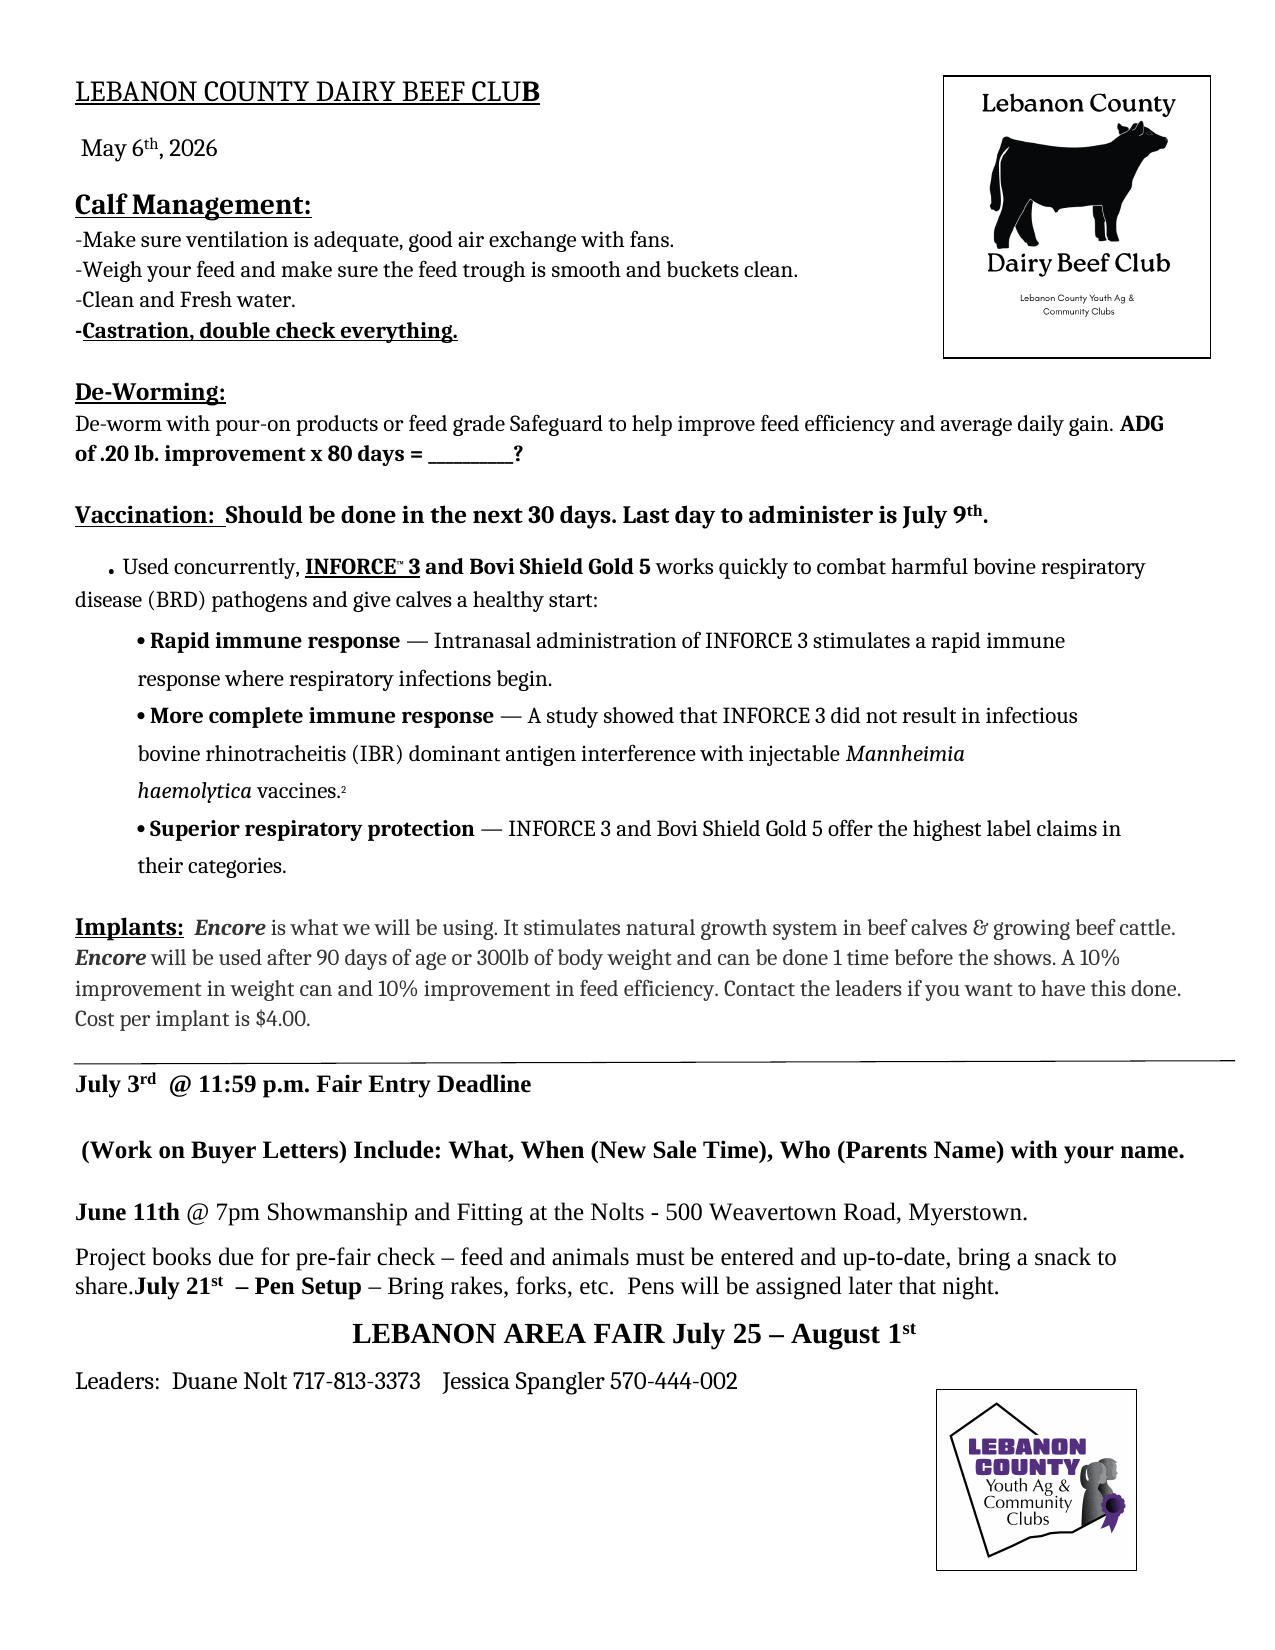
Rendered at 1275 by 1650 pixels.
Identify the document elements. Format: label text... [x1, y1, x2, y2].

list Rapid immune response — Intranasal administration of INFORCE 3 stimulates a rapid immune response where respiratory infections begin. [137, 617, 1137, 692]
list Superior respiratory protection — INFORCE 3 and Bovi Shield Gold 5 offer the highest label claims in their categories. [137, 804, 1137, 879]
text . Used concurrently, INFORCE™ 3 and Bovi Shield Gold 5 works quickly to combat harmful bovine respiratory disease (BRD) pathogens and give calves a healthy start: [75, 544, 1200, 613]
text (Work on Buyer Letters) Include: What, When (New Sale Time), Who (Parents Name) with your name. [75, 1135, 1200, 1163]
text June 11th @ 7pm Showmanship and Fitting at the Nolts - 500 Weavertown Road, Myerstown. [75, 1197, 1200, 1226]
text -Clean and Fresh water. [75, 287, 942, 313]
text Calf Management: [75, 188, 942, 222]
text Vaccination: Should be done in the next 30 days. Last day to administer is July 9th. [75, 501, 1200, 530]
text Implants: Encore is what we will be using. It stimulates natural growth system in beef calves & growing beef cattle. Encore will be used after 90 days of age or 300lb of body weight and can be done 1 time before the shows. A 10% improvement in weight can and 10% improvement in feed efficiency. Contact the leaders if you want to have this done. Cost per implant is $4.00. [75, 912, 1200, 1032]
text July 3rd @ 11:59 p.m. Fair Entry Deadline [75, 1069, 1200, 1097]
text Project books due for pre-fair check – feed and animals must be entered and up-to-date, bring a snack to share.July 21st – Pen Setup – Bring rakes, forks, etc. Pens will be assigned later that night. [75, 1242, 1200, 1300]
text [944, 77, 1210, 357]
text LEBANON AREA FAIR July 25 – August 1st [75, 1317, 1200, 1350]
text De-worm with pour-on products or feed grade Safeguard to help improve feed efficiency and average daily gain. ADG of .20 lb. improvement x 80 days = __________? [75, 411, 1200, 467]
text -Weigh your feed and make sure the feed trough is smooth and buckets clean. [75, 257, 942, 283]
text -Make sure ventilation is adequate, good air exchange with fans. [75, 227, 942, 253]
text LEBANON COUNTY DAIRY BEEF CLUB [75, 75, 943, 359]
text May 6th, 2026 [75, 134, 942, 163]
text Leaders: Duane Nolt 717-813-3373 Jessica Spangler 570-444-002 [75, 1367, 1200, 1573]
text -Castration, double check everything. [75, 317, 942, 344]
text De-Worming: [75, 378, 1200, 407]
list More complete immune response — A study showed that INFORCE 3 did not result in infectious bovine rhinotracheitis (IBR) dominant antigen interference with injectable Mannheimia haemolytica vaccines.2 [137, 692, 1137, 804]
